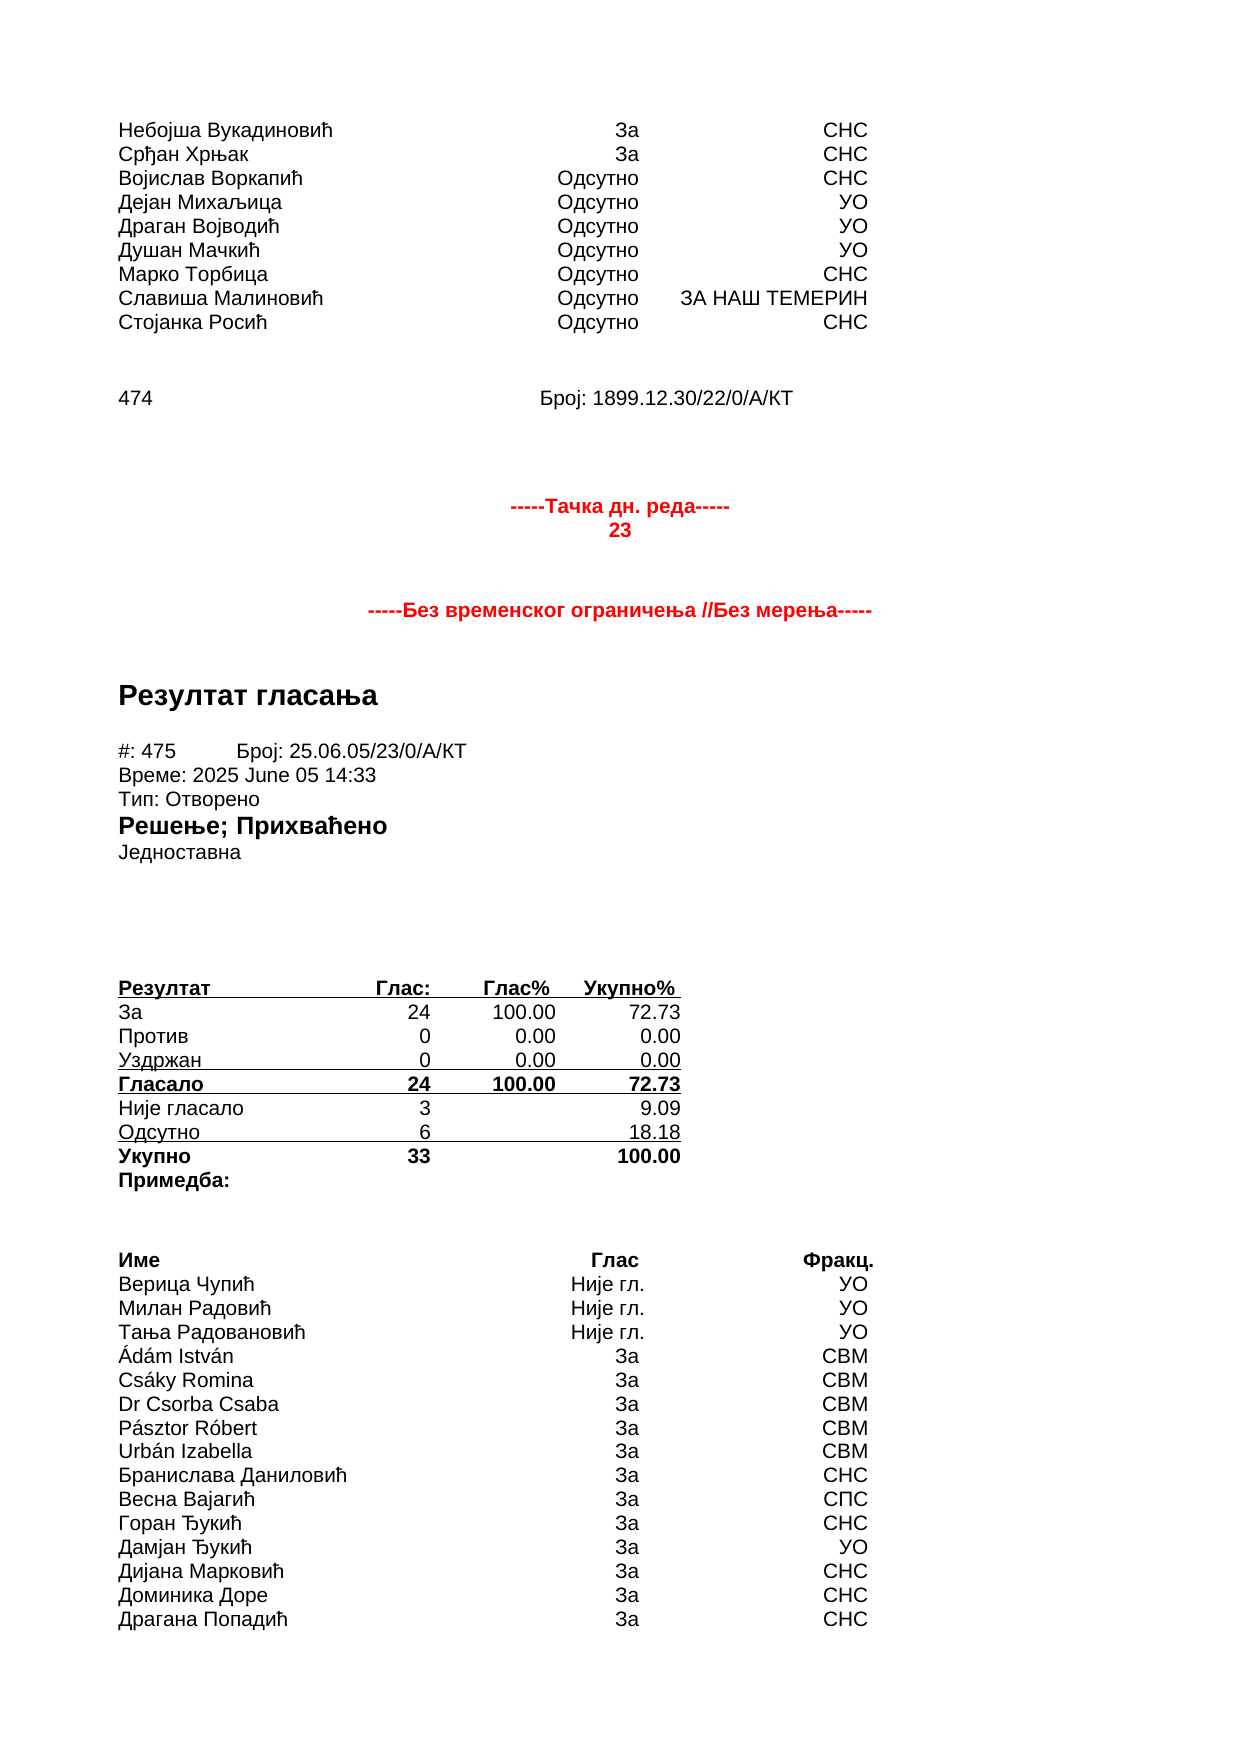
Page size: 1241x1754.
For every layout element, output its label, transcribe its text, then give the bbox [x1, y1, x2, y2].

text Дамјан Ђукић За УО [118, 1535, 1122, 1559]
text Одсутно 6 18.18 [118, 1120, 1122, 1144]
text Гласало 24 100.00 72.73 [118, 1072, 1122, 1096]
text Стојанка Росић Одсутно СНС [118, 310, 1122, 334]
text Марко Торбица Одсутно СНС [118, 262, 1122, 286]
text Тања Радовановић Није гл. УО [118, 1319, 1122, 1343]
text Уздржан 0 0.00 0.00 [118, 1048, 1122, 1072]
text Душан Мачкић Одсутно УО [118, 238, 1122, 262]
text Војислав Воркапић Одсутно СНС [118, 166, 1122, 190]
text #: 475 Број: 25.06.05/23/0/A/КТ [118, 739, 1122, 763]
text Бранислава Даниловић За СНС [118, 1463, 1122, 1487]
text Верица Чупић Није гл. УО [118, 1272, 1122, 1296]
text 474 Број: 1899.12.30/22/0/A/КТ [118, 386, 1122, 410]
text Славиша Малиновић Одсутно ЗА НАШ ТЕМЕРИН [118, 286, 1122, 310]
text Доминика Доре За СНС [118, 1583, 1122, 1607]
text Време: 2025 June 05 14:33 [118, 763, 1122, 787]
text Против 0 0.00 0.00 [118, 1024, 1122, 1048]
text -----Без временског ограничења //Без мерења----- [118, 598, 1122, 622]
text Резултат гласања [118, 678, 1122, 711]
text Небојша Вукадиновић За СНС [118, 118, 1122, 142]
text 23 [118, 518, 1122, 542]
text Urbán Izabella За СВМ [118, 1439, 1122, 1463]
text -----Тачка дн. реда----- [118, 494, 1122, 518]
text Срђан Хрњак За СНС [118, 142, 1122, 166]
text Тип: Отворено [118, 787, 1122, 811]
text Милан Радовић Није гл. УО [118, 1296, 1122, 1319]
text Име Глас Фракц. [118, 1248, 1122, 1272]
text Pásztor Róbert За СВМ [118, 1415, 1122, 1439]
text Дијана Марковић За СНС [118, 1559, 1122, 1583]
text Весна Вајагић За СПС [118, 1487, 1122, 1511]
text Горан Ђукић За СНС [118, 1511, 1122, 1535]
text Драгана Попадић За СНС [118, 1607, 1122, 1631]
text Укупно 33 100.00 [118, 1144, 1122, 1168]
text Резултат Глас: Глас% Укупно% [118, 976, 1122, 1000]
text Драган Војводић Одсутно УО [118, 214, 1122, 238]
text Примедба: [118, 1168, 1122, 1192]
text Dr Csorba Csaba За СВМ [118, 1391, 1122, 1415]
text Ádám István За СВМ [118, 1343, 1122, 1367]
text За 24 100.00 72.73 [118, 1000, 1122, 1024]
text Једноставна [118, 840, 1122, 864]
text Решење; Прихваћено [118, 811, 1122, 840]
text Није гласало 3 9.09 [118, 1096, 1122, 1120]
text Csáky Romina За СВМ [118, 1367, 1122, 1391]
text Дејан Михаљица Одсутно УО [118, 190, 1122, 214]
